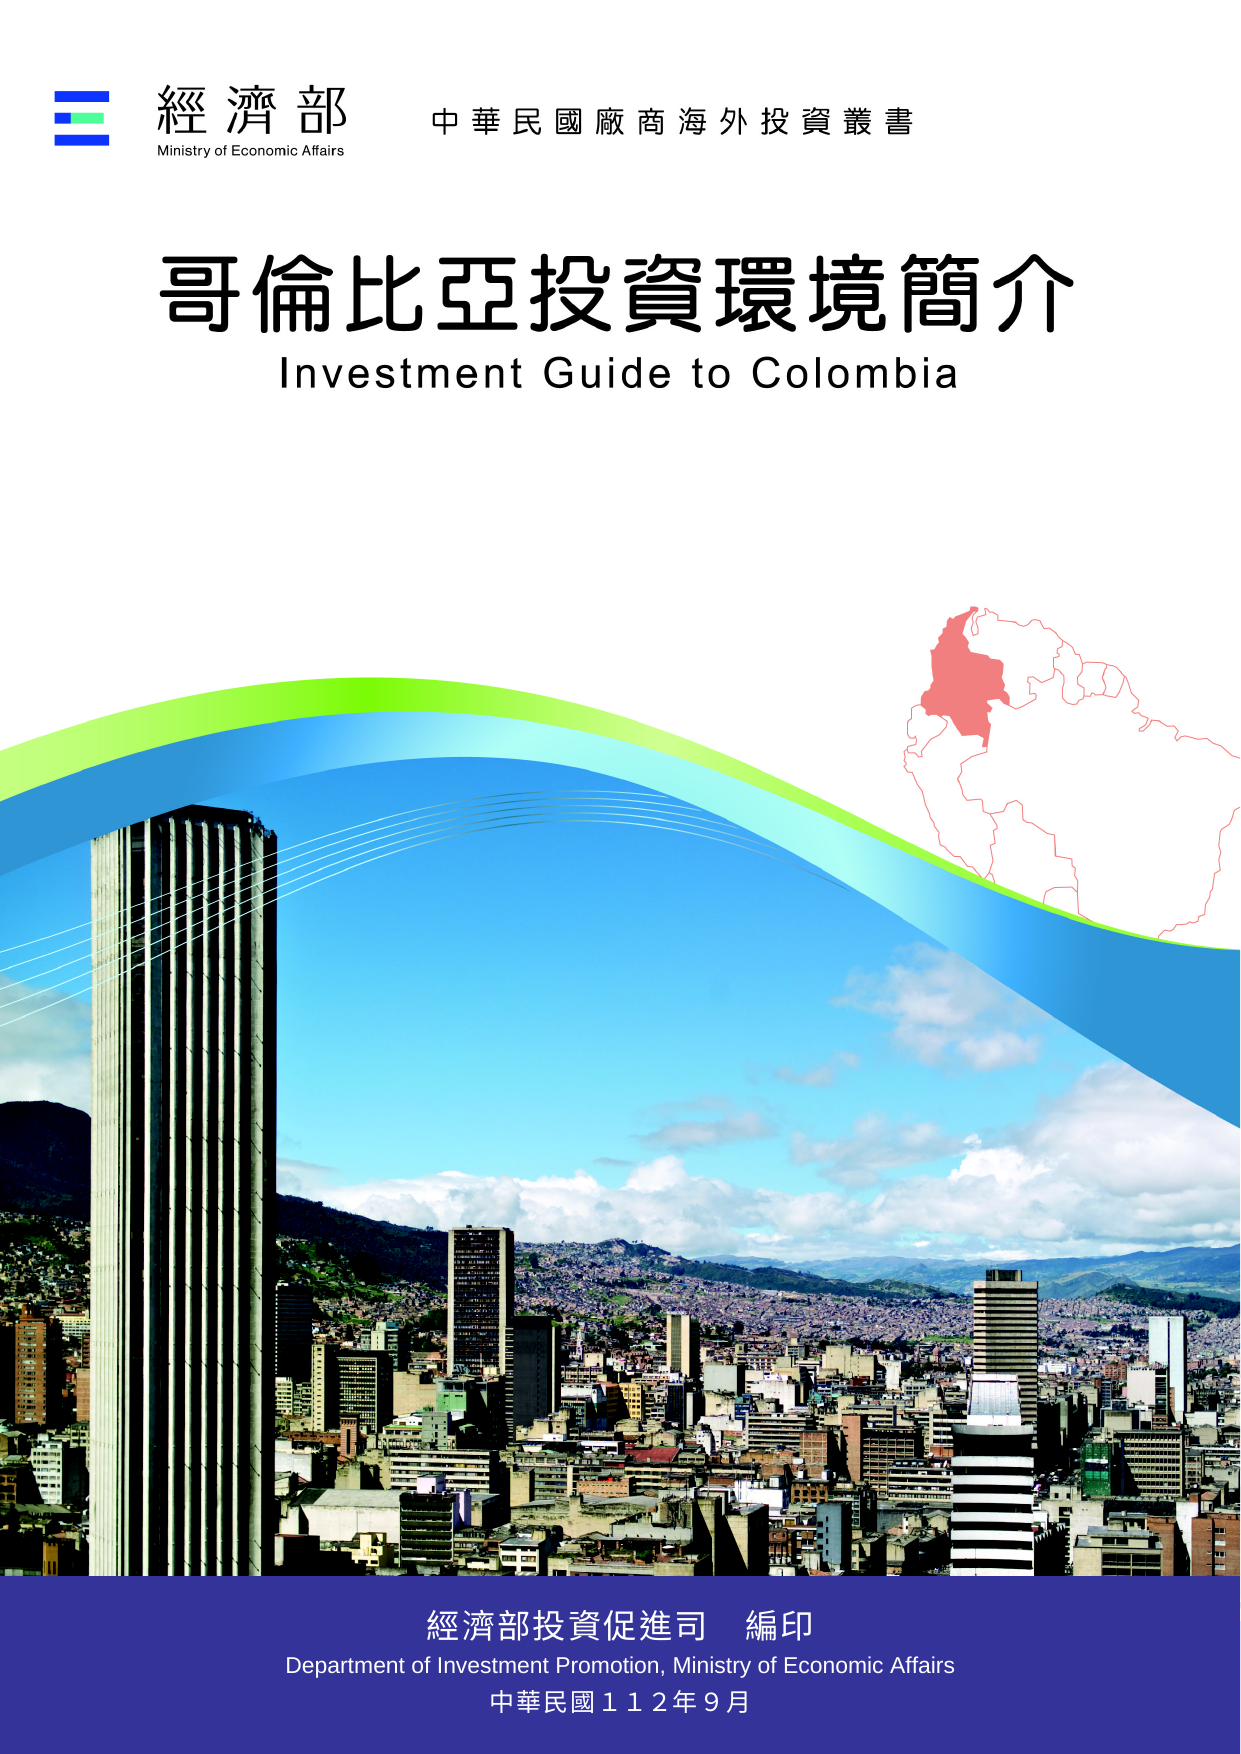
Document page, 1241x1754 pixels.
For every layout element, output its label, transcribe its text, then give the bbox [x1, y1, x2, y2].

picture [0, 0, 1241, 1754]
text Department of Investment Promotion, Ministry of Economic Affairs [0, 1652, 1240, 1678]
text 經濟部投資促進司 編印 [0, 1599, 1240, 1648]
text 中華民國１１２年９月 [0, 1682, 1240, 1718]
